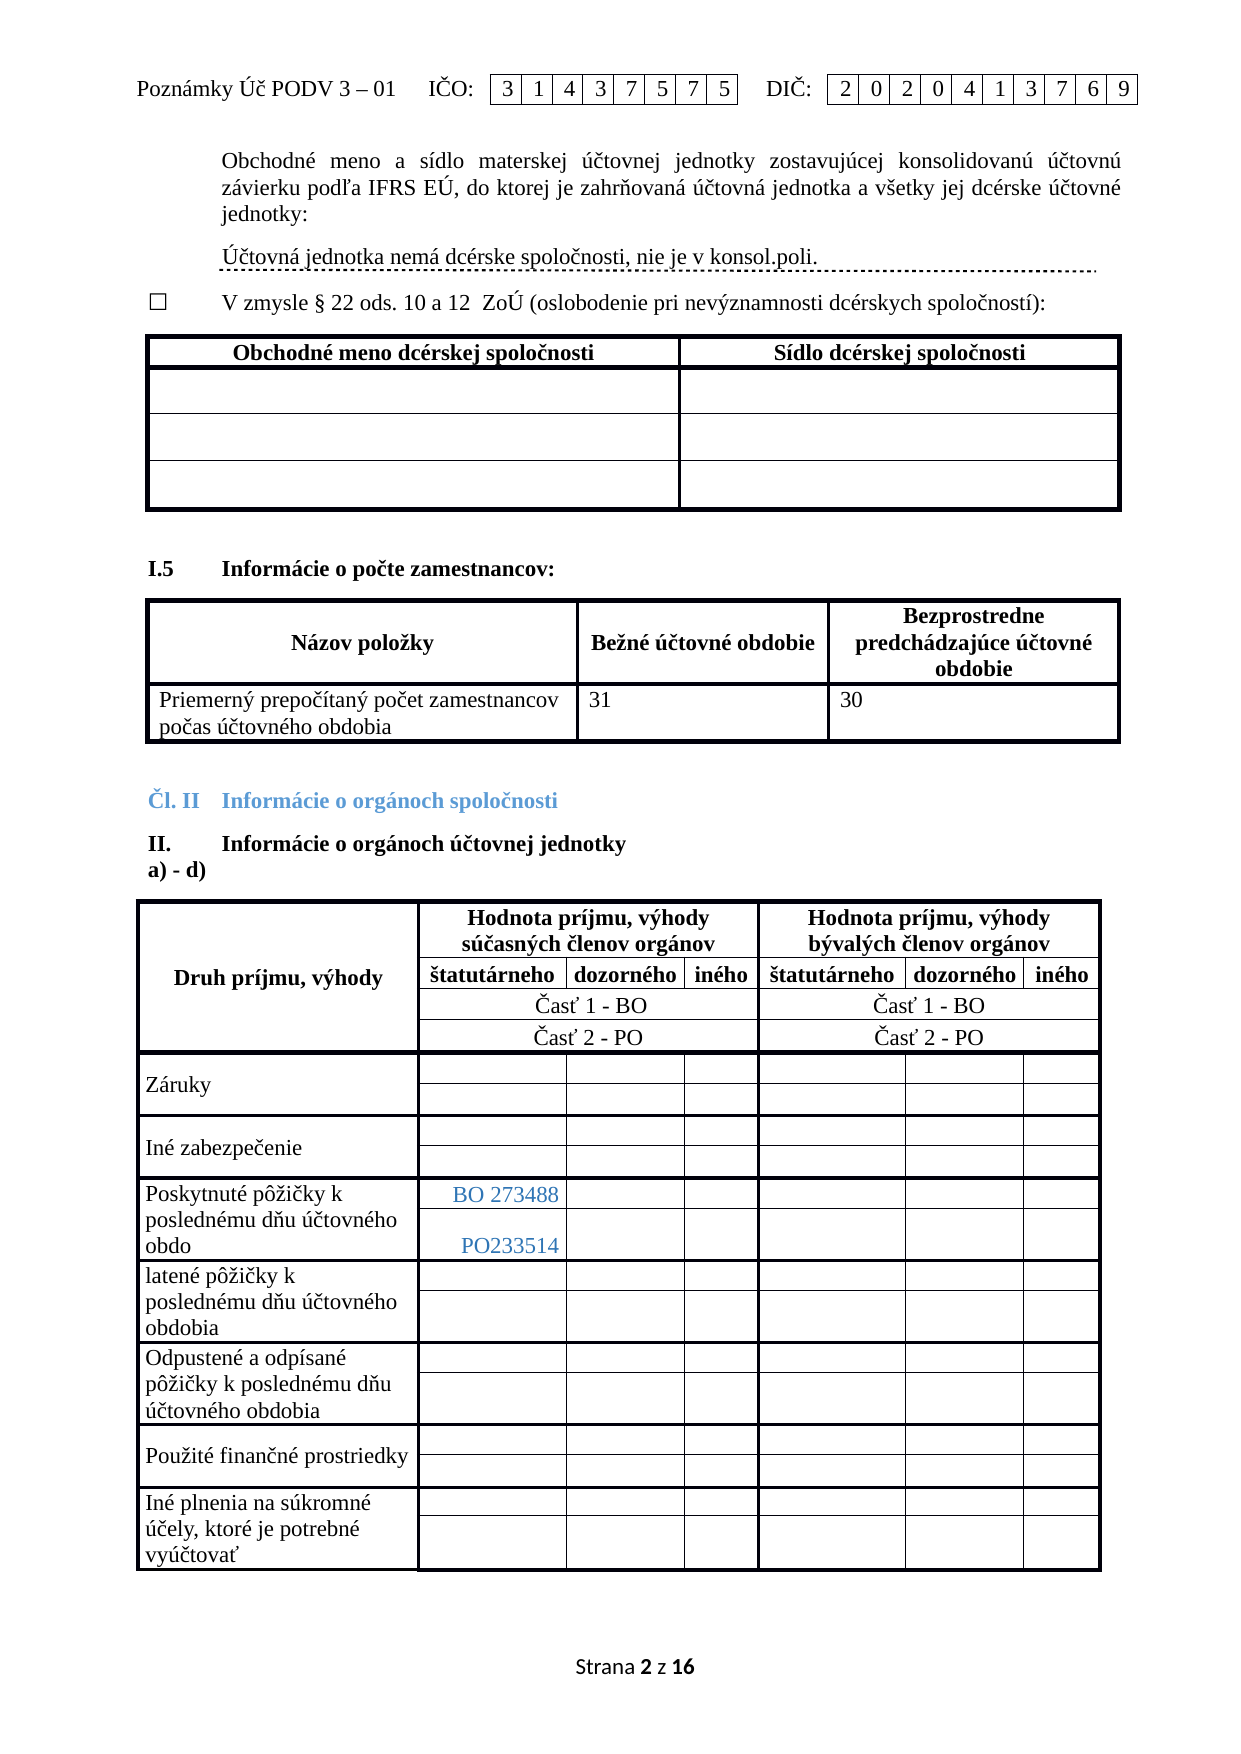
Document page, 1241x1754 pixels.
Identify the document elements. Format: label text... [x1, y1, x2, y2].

table_cell [685, 1489, 757, 1515]
table_cell [685, 1084, 757, 1114]
table_cell [906, 1291, 1023, 1341]
table_cell [760, 1180, 905, 1208]
table_cell [1024, 1084, 1098, 1114]
table_cell [681, 414, 1117, 460]
table_cell [150, 461, 678, 507]
table_cell [906, 1516, 1023, 1568]
table_cell [760, 1455, 905, 1486]
table_cell [567, 1055, 684, 1083]
table_cell [420, 1291, 566, 1341]
table_cell [685, 1055, 757, 1083]
table_cell [685, 1262, 757, 1290]
table_header Sídlo dcérskej spoločnosti [681, 339, 1117, 365]
table_cell Záruky [140, 1055, 417, 1114]
table_cell [906, 1146, 1023, 1176]
table_cell [906, 1489, 1023, 1515]
table_cell Časť 1 - BO [760, 989, 1098, 1019]
text a) - d) [148, 856, 1122, 882]
table_cell 30 [830, 686, 1117, 739]
table_cell Iné zabezpečenie [140, 1117, 417, 1176]
table_cell 31 [579, 686, 827, 739]
text II. Informácie o orgánoch účtovnej jednotky [148, 830, 1122, 856]
table_cell [760, 1426, 905, 1454]
table_cell [760, 1489, 905, 1515]
table_cell [1024, 1426, 1098, 1454]
table_cell [1024, 1291, 1098, 1341]
table_cell [685, 1291, 757, 1341]
table_cell [906, 1084, 1023, 1114]
text I.5 Informácie o počte zamestnancov: [148, 555, 1122, 581]
table_cell [420, 1262, 566, 1290]
table_cell [420, 1055, 566, 1083]
table_cell Časť 2 - PO [420, 1020, 757, 1050]
table_cell [906, 1344, 1023, 1372]
table_cell [1024, 1055, 1098, 1083]
table_cell [1024, 1344, 1098, 1372]
table_cell [567, 1291, 684, 1341]
table_cell [420, 1344, 566, 1372]
text ☐ V zmysle § 22 ods. 10 a 12 ZoÚ (oslobodenie pri nevýznamnosti dcérskych spoločností): [148, 286, 1122, 318]
table_cell [906, 1055, 1023, 1083]
table_cell [150, 370, 678, 413]
table_cell [760, 1209, 905, 1259]
table_cell Časť 2 - PO [760, 1020, 1098, 1050]
table_cell [567, 1146, 684, 1176]
table_cell [685, 1146, 757, 1176]
table_cell [567, 1262, 684, 1290]
table_cell [685, 1373, 757, 1423]
table_cell [906, 1117, 1023, 1145]
table_header Hodnota príjmu, výhody bývalých členov orgánov [760, 904, 1098, 957]
table_cell PO233514 [420, 1209, 566, 1259]
table_cell [567, 1455, 684, 1486]
table_cell [420, 1146, 566, 1176]
table_cell [760, 1084, 905, 1114]
table_cell [906, 1373, 1023, 1423]
table_cell [1024, 1209, 1098, 1259]
table_cell [685, 1344, 757, 1372]
table_header Hodnota príjmu, výhody súčasných členov orgánov [420, 904, 757, 957]
table_cell [906, 1262, 1023, 1290]
table_cell [567, 1084, 684, 1114]
table_cell [567, 1209, 684, 1259]
table_cell [760, 1117, 905, 1145]
table_header Bežné účtovné obdobie [579, 603, 827, 682]
table_cell [567, 1516, 684, 1568]
table_cell [760, 1516, 905, 1568]
table_cell [1024, 1146, 1098, 1176]
table_cell [760, 1146, 905, 1176]
text Čl. II Informácie o orgánoch spoločnosti [148, 787, 1122, 813]
table_cell [685, 1426, 757, 1454]
table_cell [1024, 1373, 1098, 1423]
table_cell [567, 1489, 684, 1515]
table_cell [567, 1373, 684, 1423]
table_cell [420, 1117, 566, 1145]
table_cell Časť 1 - BO [420, 989, 757, 1019]
table_cell [685, 1117, 757, 1145]
table_cell [685, 1209, 757, 1259]
table_cell [1024, 1117, 1098, 1145]
table_cell iného [1024, 958, 1098, 988]
table_cell Priemerný prepočítaný počet zamestnancov počas účtovného obdobia [150, 686, 576, 739]
table_cell [685, 1516, 757, 1568]
table_cell [420, 1455, 566, 1486]
table_cell [1024, 1455, 1098, 1486]
table_cell [567, 1180, 684, 1208]
table_cell latené pôžičky k poslednému dňu účtovného obdobia [140, 1262, 417, 1341]
table_cell [1024, 1489, 1098, 1515]
table_cell Odpustené a odpísané pôžičky k poslednému dňu účtovného obdobia [140, 1344, 417, 1423]
table_cell [1024, 1516, 1098, 1568]
table_cell dozorného [906, 958, 1023, 988]
text Účtovná jednotka nemá dcérske spoločnosti, nie je v konsol.poli. [148, 243, 1122, 270]
table_header Bezprostredne predchádzajúce účtovné obdobie [830, 603, 1117, 682]
table_cell [681, 461, 1117, 507]
table_cell [567, 1117, 684, 1145]
table_cell [420, 1489, 566, 1515]
table_cell Iné plnenia na súkromné účely, ktoré je potrebné vyúčtovať [140, 1489, 417, 1568]
table_cell [906, 1180, 1023, 1208]
text Obchodné meno a sídlo materskej účtovnej jednotky zostavujúcej konsolidovanú účtovnú závierku podľa IFRS EÚ, do ktorej je zahrňovaná účtovná jednotka a všetky jej dcérske účtovné jednotky: [221, 148, 1122, 227]
table_cell dozorného [567, 958, 684, 988]
table_cell [567, 1344, 684, 1372]
table_header Obchodné meno dcérskej spoločnosti [150, 339, 678, 365]
table_cell BO 273488 [420, 1180, 566, 1208]
table_cell [760, 1373, 905, 1423]
table_cell štatutárneho [760, 958, 905, 988]
table_cell [420, 1373, 566, 1423]
table_cell [906, 1209, 1023, 1259]
table_cell [760, 1344, 905, 1372]
table_cell Poskytnuté pôžičky k poslednému dňu účtovného obdo [140, 1180, 417, 1259]
table_header Druh príjmu, výhody [140, 904, 417, 1050]
table_cell [150, 414, 678, 460]
table_cell [1024, 1180, 1098, 1208]
table_cell štatutárneho [420, 958, 566, 988]
table_header Názov položky [150, 603, 576, 682]
table_cell [760, 1055, 905, 1083]
table_cell [685, 1455, 757, 1486]
table_cell [681, 370, 1117, 413]
table_cell [420, 1516, 566, 1568]
table_cell [906, 1455, 1023, 1486]
table_cell [1024, 1262, 1098, 1290]
table_cell [420, 1426, 566, 1454]
table_cell [685, 1180, 757, 1208]
table_cell Použité finančné prostriedky [140, 1426, 417, 1486]
table_cell [567, 1426, 684, 1454]
table_cell [760, 1262, 905, 1290]
table_cell [420, 1084, 566, 1114]
table_cell [906, 1426, 1023, 1454]
table_cell iného [685, 958, 757, 988]
table_cell [760, 1291, 905, 1341]
